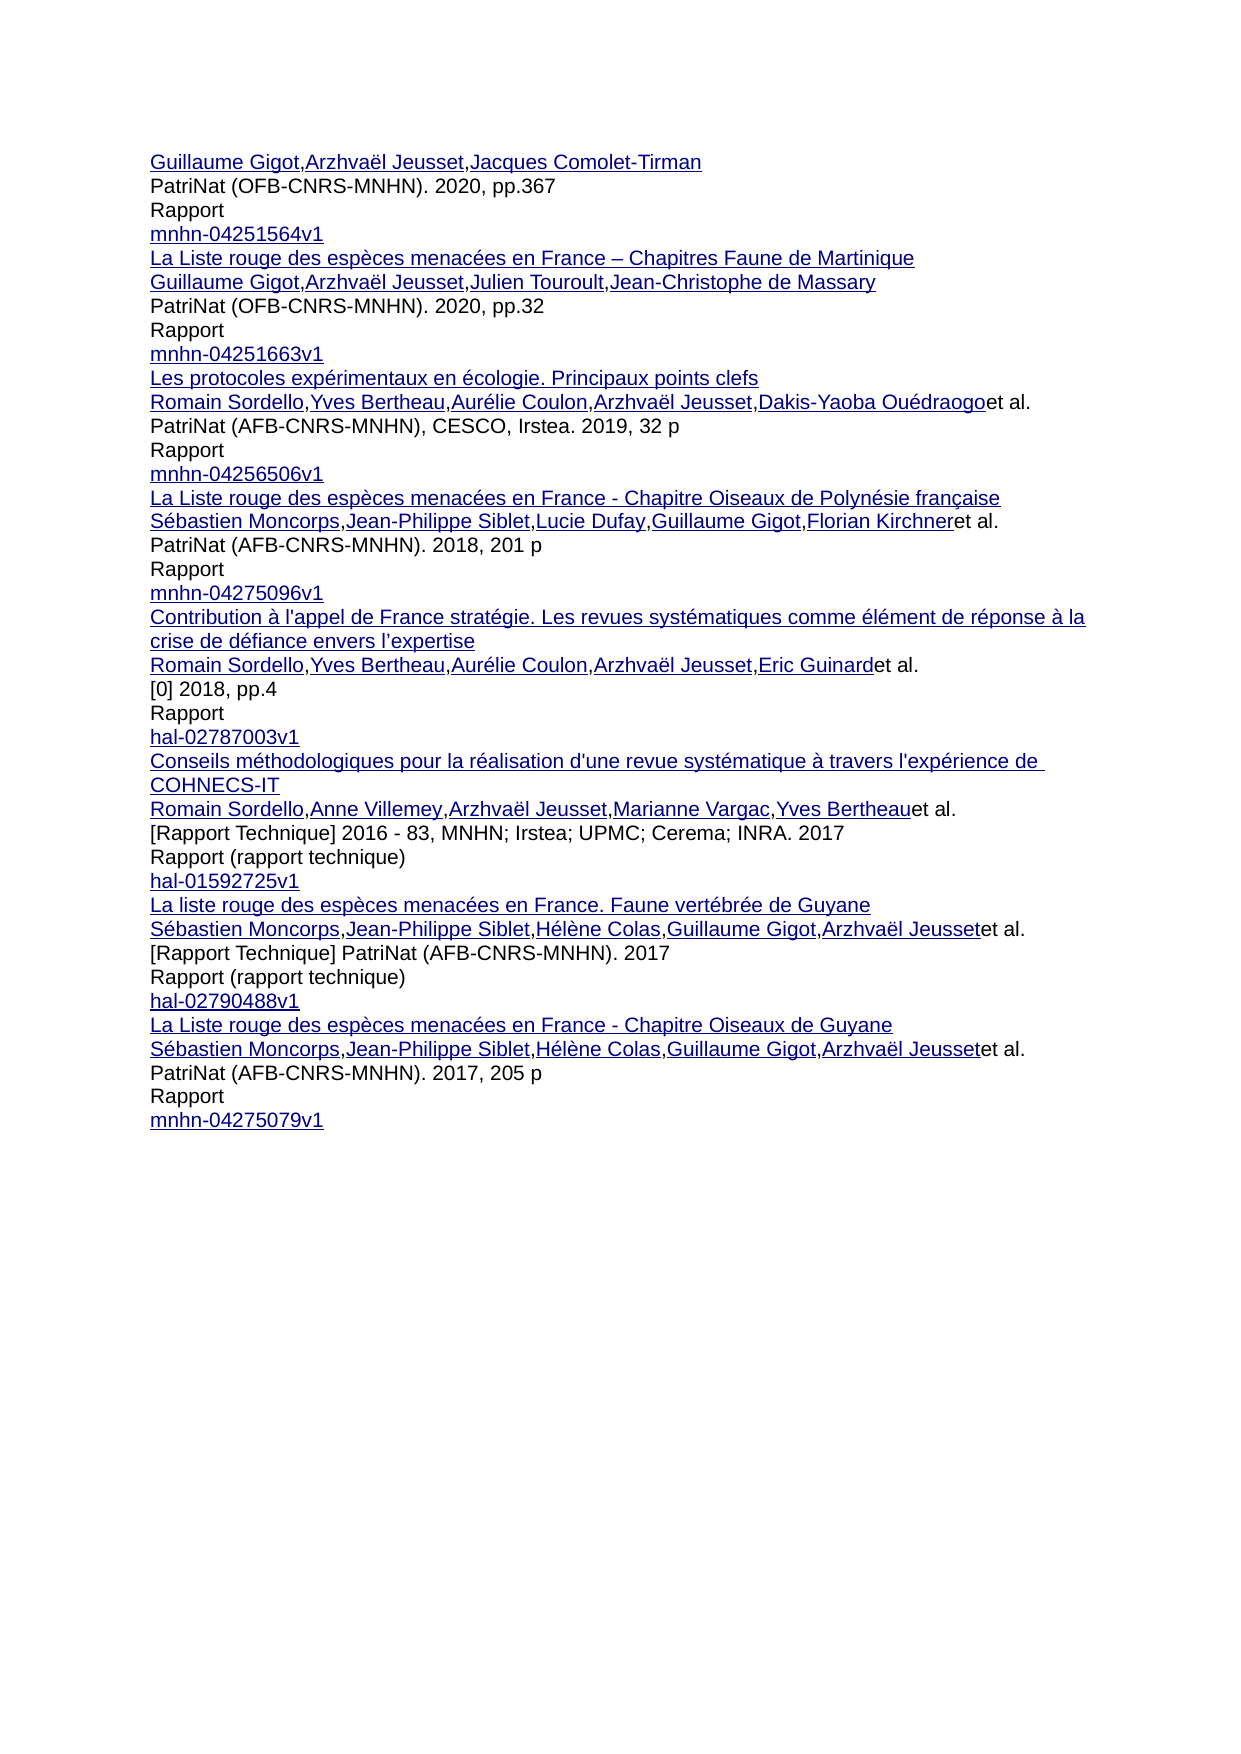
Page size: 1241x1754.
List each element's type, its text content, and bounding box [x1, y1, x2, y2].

table_cell La Liste rouge des espèces menacées en France - Chapitre Oiseaux de Polynésie française Sébastien Moncorps,Jean-Philippe Siblet,Lucie Dufay,Guillaume Gigot,Florian Kirchneret al. PatriNat (AFB-CNRS-MNHN). 2018, 201 p Rapport mnhn-04275096v1 [150, 485, 1090, 605]
table_cell La Liste rouge des espèces menacées en France - Chapitre Oiseaux de Guyane Sébastien Moncorps,Jean-Philippe Siblet,Hélène Colas,Guillaume Gigot,Arzhvaël Jeussetet al. PatriNat (AFB-CNRS-MNHN). 2017, 205 p Rapport mnhn-04275079v1 [150, 1013, 1090, 1132]
table_cell La Liste rouge des espèces menacées en France – Chapitres Faune de Martinique Guillaume Gigot,Arzhvaël Jeusset,Julien Touroult,Jean-Christophe de Massary PatriNat (OFB-CNRS-MNHN). 2020, pp.32 Rapport mnhn-04251663v1 [150, 246, 1090, 366]
table_cell Les protocoles expérimentaux en écologie. Principaux points clefs Romain Sordello,Yves Bertheau,Aurélie Coulon,Arzhvaël Jeusset,Dakis-Yaoba Ouédraogoet al. PatriNat (AFB-CNRS-MNHN), CESCO, Irstea. 2019, 32 p Rapport mnhn-04256506v1 [150, 366, 1090, 485]
table_cell Contribution à l'appel de France stratégie. Les revues systématiques comme élément de réponse à la crise de défiance envers l’expertise Romain Sordello,Yves Bertheau,Aurélie Coulon,Arzhvaël Jeusset,Eric Guinardet al. [0] 2018, pp.4 Rapport hal-02787003v1 [150, 605, 1090, 749]
table_cell Guillaume Gigot,Arzhvaël Jeusset,Jacques Comolet-Tirman PatriNat (OFB-CNRS-MNHN). 2020, pp.367 Rapport mnhn-04251564v1 [150, 150, 1090, 246]
table_cell Conseils méthodologiques pour la réalisation d'une revue systématique à travers l'expérience de COHNECS-IT Romain Sordello,Anne Villemey,Arzhvaël Jeusset,Marianne Vargac,Yves Bertheauet al. [Rapport Technique] 2016 - 83, MNHN; Irstea; UPMC; Cerema; INRA. 2017 Rapport (rapport technique) hal-01592725v1 [150, 749, 1090, 893]
table_cell La liste rouge des espèces menacées en France. Faune vertébrée de Guyane Sébastien Moncorps,Jean-Philippe Siblet,Hélène Colas,Guillaume Gigot,Arzhvaël Jeussetet al. [Rapport Technique] PatriNat (AFB-CNRS-MNHN). 2017 Rapport (rapport technique) hal-02790488v1 [150, 893, 1090, 1012]
